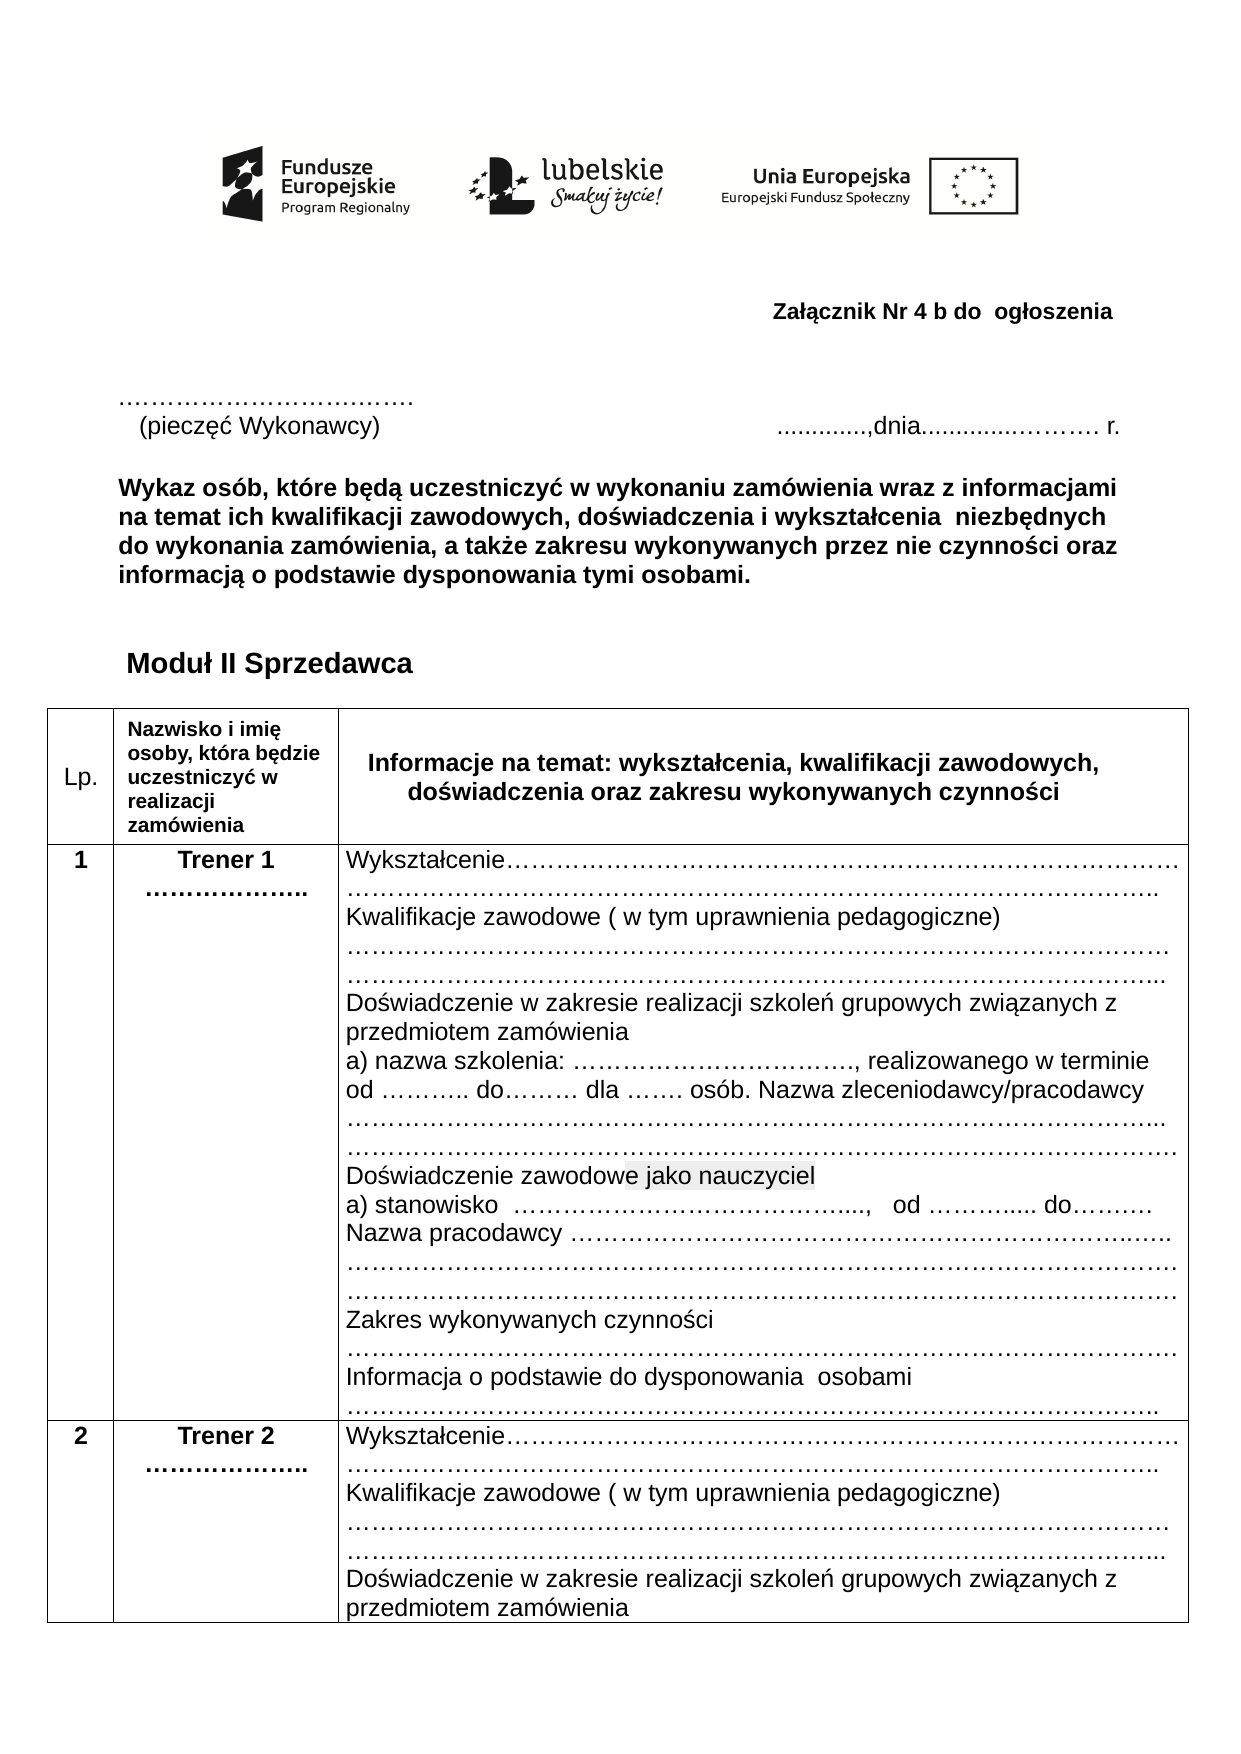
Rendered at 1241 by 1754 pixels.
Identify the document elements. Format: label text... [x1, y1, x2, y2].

table_cell Trener 2 ……………….. [114, 1421, 338, 1622]
text (pieczęć Wykonawcy) .............,dnia..............………. r. [118, 411, 1122, 440]
table_header Informacje na temat: wykształcenia, kwalifikacji zawodowych, doświadczenia oraz zakresu wykonywanych czynności [339, 709, 1188, 844]
text Wykaz osób, które będą uczestniczyć w wykonaniu zamówienia wraz z informacjami na temat ich kwalifikacji zawodowych, doświadczenia i wykształcenia niezbędnych do wykonania zamówienia, a także zakresu wykonywanych przez nie czynności oraz informacją o podstawie dysponowania tymi osobami. [118, 473, 1122, 588]
picture [202, 118, 1039, 248]
table_cell 2 [48, 1421, 113, 1622]
table_cell Wykształcenie…………………………………………………………………………………………………………………………………………………………….. Kwalifikacje zawodowe ( w tym uprawnienia pedagogiczne)……………………………………………………………………………………………………………………………………………………………………………... Doświadczenie w zakresie realizacji szkoleń grupowych związanych z przedmiotem zamówienia a) nazwa szkolenia: ……………………………., realizowanego w terminie od ……….. do……… dla ……. osób. Nazwa zleceniodawcy/pracodawcy ……………………………………………………………………………………... ………………………………………………………………………………………. Doświadczenie zawodowe jako nauczyciel a) stanowisko …………………………………...., od ………..... do…….… Nazwa pracodawcy …………………………………………………………..….. ………………………………………………………………………………………. ………………………………………………………………………………………. Zakres wykonywanych czynności ………………………………………………………………………………………. Informacja o podstawie do dysponowania osobami …………………………………………………………………………………….. [339, 845, 1188, 1420]
text .……………………….……. [118, 382, 1122, 411]
text Moduł II Sprzedawca [118, 646, 1122, 679]
table_header Lp. [48, 709, 113, 844]
table_header Nazwisko i imię osoby, która będzie uczestniczyć w realizacji zamówienia [114, 709, 338, 844]
table_cell 1 [48, 845, 113, 1420]
text Załącznik Nr 4 b do ogłoszenia [118, 296, 1122, 325]
table_cell Wykształcenie…………………………………………………………………………………………………………………………………………………………….. Kwalifikacje zawodowe ( w tym uprawnienia pedagogiczne)……………………………………………………………………………………………………………………………………………………………………………... Doświadczenie w zakresie realizacji szkoleń grupowych związanych z przedmiotem zamówienia [339, 1421, 1188, 1622]
table_cell Trener 1 ……………….. [114, 845, 338, 1420]
